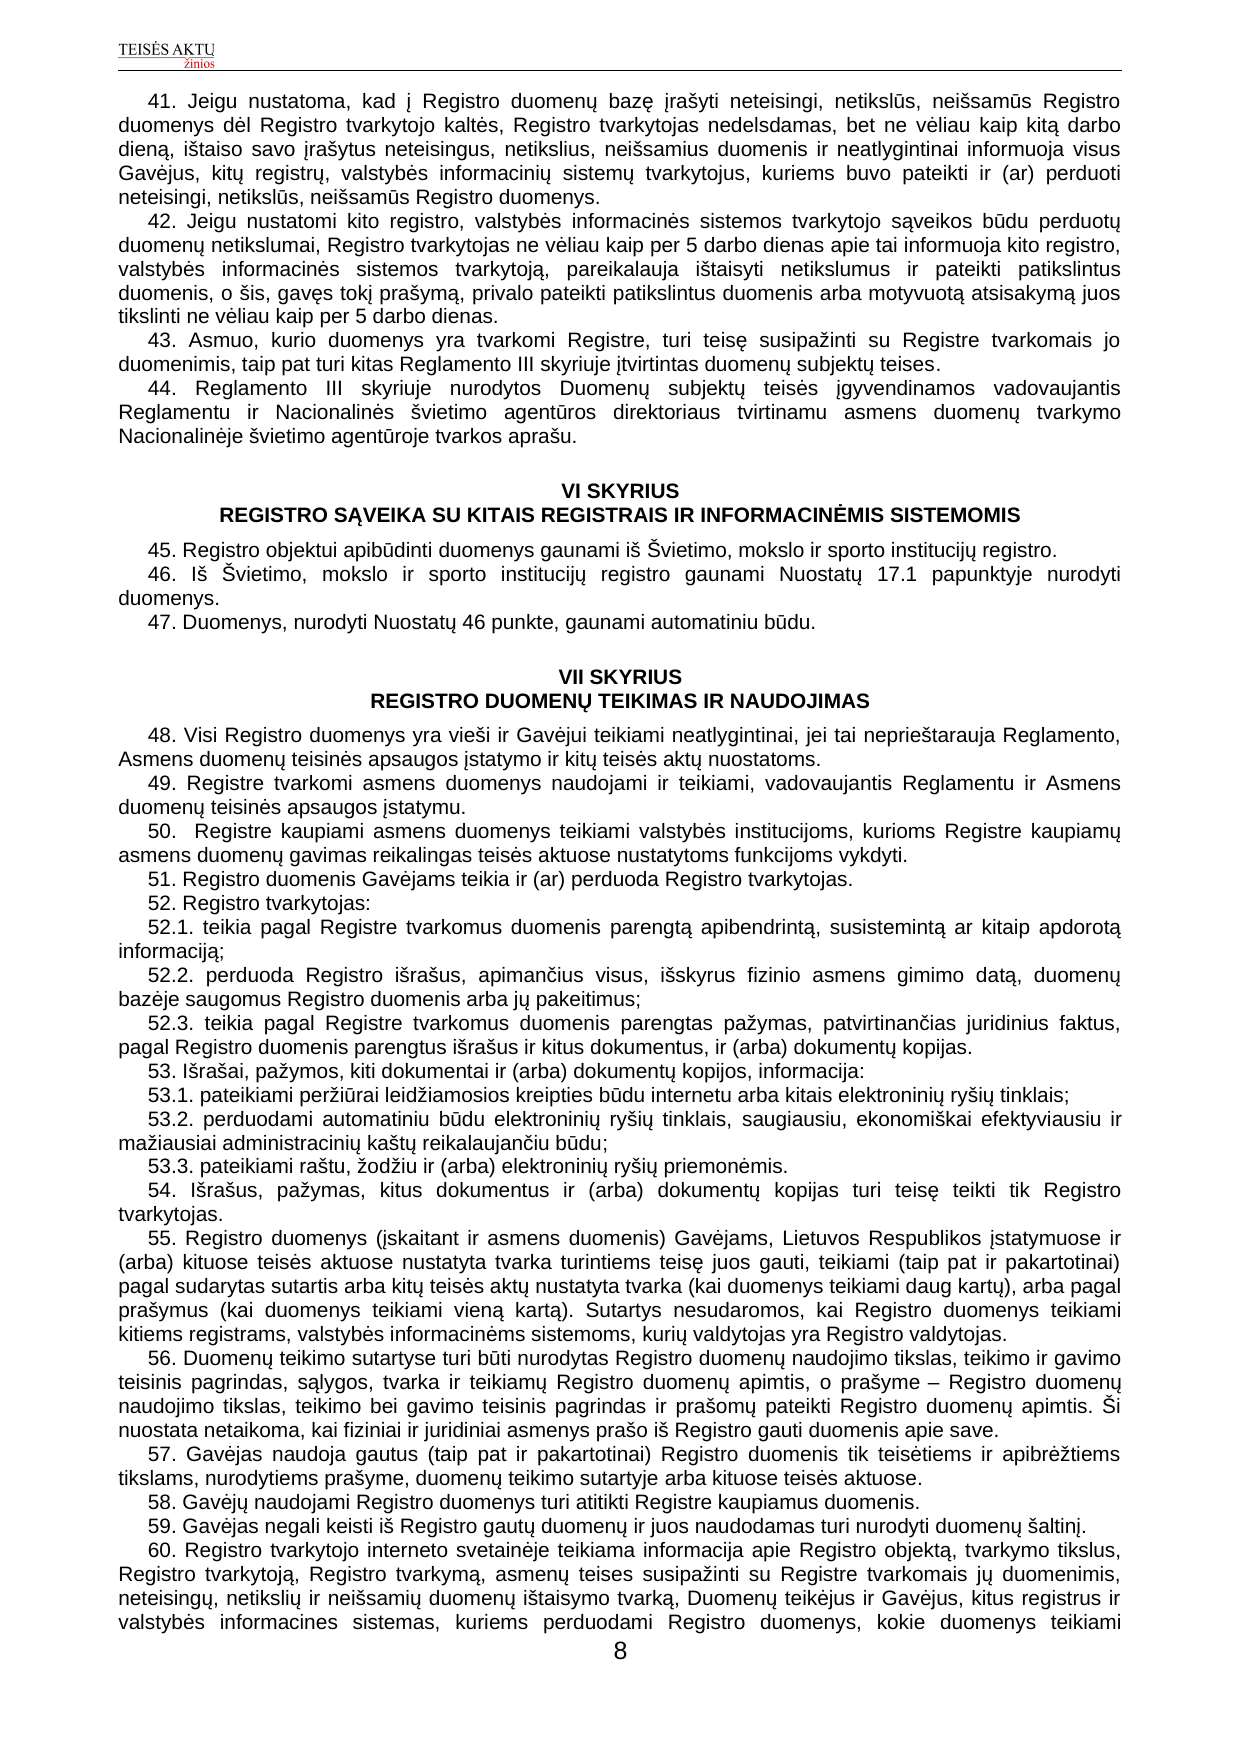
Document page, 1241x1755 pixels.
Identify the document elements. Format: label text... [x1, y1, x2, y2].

text 41. Jeigu nustatoma, kad į Registro duomenų bazę įrašyti neteisingi, netikslūs, neišsamūs Registro duomenys dėl Registro tvarkytojo kaltės, Registro tvarkytojas nedelsdamas, bet ne vėliau kaip kitą darbo dieną, ištaiso savo įrašytus neteisingus, netikslius, neišsamius duomenis ir neatlygintinai informuoja visus Gavėjus, kitų registrų, valstybės informacinių sistemų tvarkytojus, kuriems buvo pateikti ir (ar) perduoti neteisingi, netikslūs, neišsamūs Registro duomenys. [118, 89, 1122, 208]
text 54. Išrašus, pažymas, kitus dokumentus ir (arba) dokumentų kopijas turi teisę teikti tik Registro tvarkytojas. [118, 1178, 1122, 1226]
text 56. Duomenų teikimo sutartyse turi būti nurodytas Registro duomenų naudojimo tikslas, teikimo ir gavimo teisinis pagrindas, sąlygos, tvarka ir teikiamų Registro duomenų apimtis, o prašyme – Registro duomenų naudojimo tikslas, teikimo bei gavimo teisinis pagrindas ir prašomų pateikti Registro duomenų apimtis. Ši nuostata netaikoma, kai fiziniai ir juridiniai asmenys prašo iš Registro gauti duomenis apie save. [118, 1346, 1122, 1442]
text 42. Jeigu nustatomi kito registro, valstybės informacinės sistemos tvarkytojo sąveikos būdu perduotų duomenų netikslumai, Registro tvarkytojas ne vėliau kaip per 5 darbo dienas apie tai informuoja kito registro, valstybės informacinės sistemos tvarkytoją, pareikalauja ištaisyti netikslumus ir pateikti patikslintus duomenis, o šis, gavęs tokį prašymą, privalo pateikti patikslintus duomenis arba motyvuotą atsisakymą juos tikslinti ne vėliau kaip per 5 darbo dienas. [118, 208, 1122, 328]
text 43. Asmuo, kurio duomenys yra tvarkomi Registre, turi teisę susipažinti su Registre tvarkomais jo duomenimis, taip pat turi kitas Reglamento III skyriuje įtvirtintas duomenų subjektų teises. [118, 328, 1122, 376]
text 59. Gavėjas negali keisti iš Registro gautų duomenų ir juos naudodamas turi nurodyti duomenų šaltinį. [118, 1514, 1122, 1538]
text 51. Registro duomenis Gavėjams teikia ir (ar) perduoda Registro tvarkytojas. [118, 867, 1122, 891]
text 55. Registro duomenys (įskaitant ir asmens duomenis) Gavėjams, Lietuvos Respublikos įstatymuose ir (arba) kituose teisės aktuose nustatyta tvarka turintiems teisę juos gauti, teikiami (taip pat ir pakartotinai) pagal sudarytas sutartis arba kitų teisės aktų nustatyta tvarka (kai duomenys teikiami daug kartų), arba pagal prašymus (kai duomenys teikiami vieną kartą). Sutartys nesudaromos, kai Registro duomenys teikiami kitiems registrams, valstybės informacinėms sistemoms, kurių valdytojas yra Registro valdytojas. [118, 1226, 1122, 1346]
text 46. Iš Švietimo, mokslo ir sporto institucijų registro gaunami Nuostatų 17.1 papunktyje nurodyti duomenys. [118, 562, 1122, 609]
text 50. Registre kaupiami asmens duomenys teikiami valstybės institucijoms, kurioms Registre kaupiamų asmens duomenų gavimas reikalingas teisės aktuose nustatytoms funkcijoms vykdyti. [118, 819, 1122, 867]
text 52.2. perduoda Registro išrašus, apimančius visus, išskyrus fizinio asmens gimimo datą, duomenų bazėje saugomus Registro duomenis arba jų pakeitimus; [118, 963, 1122, 1011]
text 45. Registro objektui apibūdinti duomenys gaunami iš Švietimo, mokslo ir sporto institucijų registro. [118, 538, 1122, 562]
text 48. Visi Registro duomenys yra vieši ir Gavėjui teikiami neatlygintinai, jei tai neprieštarauja Reglamento, Asmens duomenų teisinės apsaugos įstatymo ir kitų teisės aktų nuostatoms. [118, 723, 1122, 771]
text VII SKYRIUS REGISTRO DUOMENŲ TEIKIMAS IR NAUDOJIMAS [118, 665, 1122, 713]
text 53. Išrašai, pažymos, kiti dokumentai ir (arba) dokumentų kopijos, informacija: [118, 1058, 1122, 1082]
text VI SKYRIUS REGISTRO SĄVEIKA SU KITAIS REGISTRAIS IR INFORMACINĖMIS SISTEMOMIS [118, 479, 1122, 527]
text 60. Registro tvarkytojo interneto svetainėje teikiama informacija apie Registro objektą, tvarkymo tikslus, Registro tvarkytoją, Registro tvarkymą, asmenų teises susipažinti su Registre tvarkomais jų duomenimis, neteisingų, netikslių ir neišsamių duomenų ištaisymo tvarką, Duomenų teikėjus ir Gavėjus, kitus registrus ir valstybės informacines sistemas, kuriems perduodami Registro duomenys, kokie duomenys teikiami [118, 1538, 1122, 1633]
text 53.3. pateikiami raštu, žodžiu ir (arba) elektroninių ryšių priemonėmis. [118, 1154, 1122, 1178]
text 47. Duomenys, nurodyti Nuostatų 46 punkte, gaunami automatiniu būdu. [118, 609, 1122, 633]
text 53.2. perduodami automatiniu būdu elektroninių ryšių tinklais, saugiausiu, ekonomiškai efektyviausiu ir mažiausiai administracinių kaštų reikalaujančiu būdu; [118, 1106, 1122, 1154]
text 53.1. pateikiami peržiūrai leidžiamosios kreipties būdu internetu arba kitais elektroninių ryšių tinklais; [118, 1082, 1122, 1106]
text 58. Gavėjų naudojami Registro duomenys turi atitikti Registre kaupiamus duomenis. [118, 1490, 1122, 1514]
text 44. Reglamento III skyriuje nurodytos Duomenų subjektų teisės įgyvendinamos vadovaujantis Reglamentu ir Nacionalinės švietimo agentūros direktoriaus tvirtinamu asmens duomenų tvarkymo Nacionalinėje švietimo agentūroje tvarkos aprašu. [118, 376, 1122, 448]
text 52.1. teikia pagal Registre tvarkomus duomenis parengtą apibendrintą, susistemintą ar kitaip apdorotą informaciją; [118, 915, 1122, 963]
text 49. Registre tvarkomi asmens duomenys naudojami ir teikiami, vadovaujantis Reglamentu ir Asmens duomenų teisinės apsaugos įstatymu. [118, 771, 1122, 819]
text 57. Gavėjas naudoja gautus (taip pat ir pakartotinai) Registro duomenis tik teisėtiems ir apibrėžtiems tikslams, nurodytiems prašyme, duomenų teikimo sutartyje arba kituose teisės aktuose. [118, 1442, 1122, 1490]
text 52. Registro tvarkytojas: [118, 891, 1122, 915]
text 52.3. teikia pagal Registre tvarkomus duomenis parengtas pažymas, patvirtinančias juridinius faktus, pagal Registro duomenis parengtus išrašus ir kitus dokumentus, ir (arba) dokumentų kopijas. [118, 1011, 1122, 1058]
